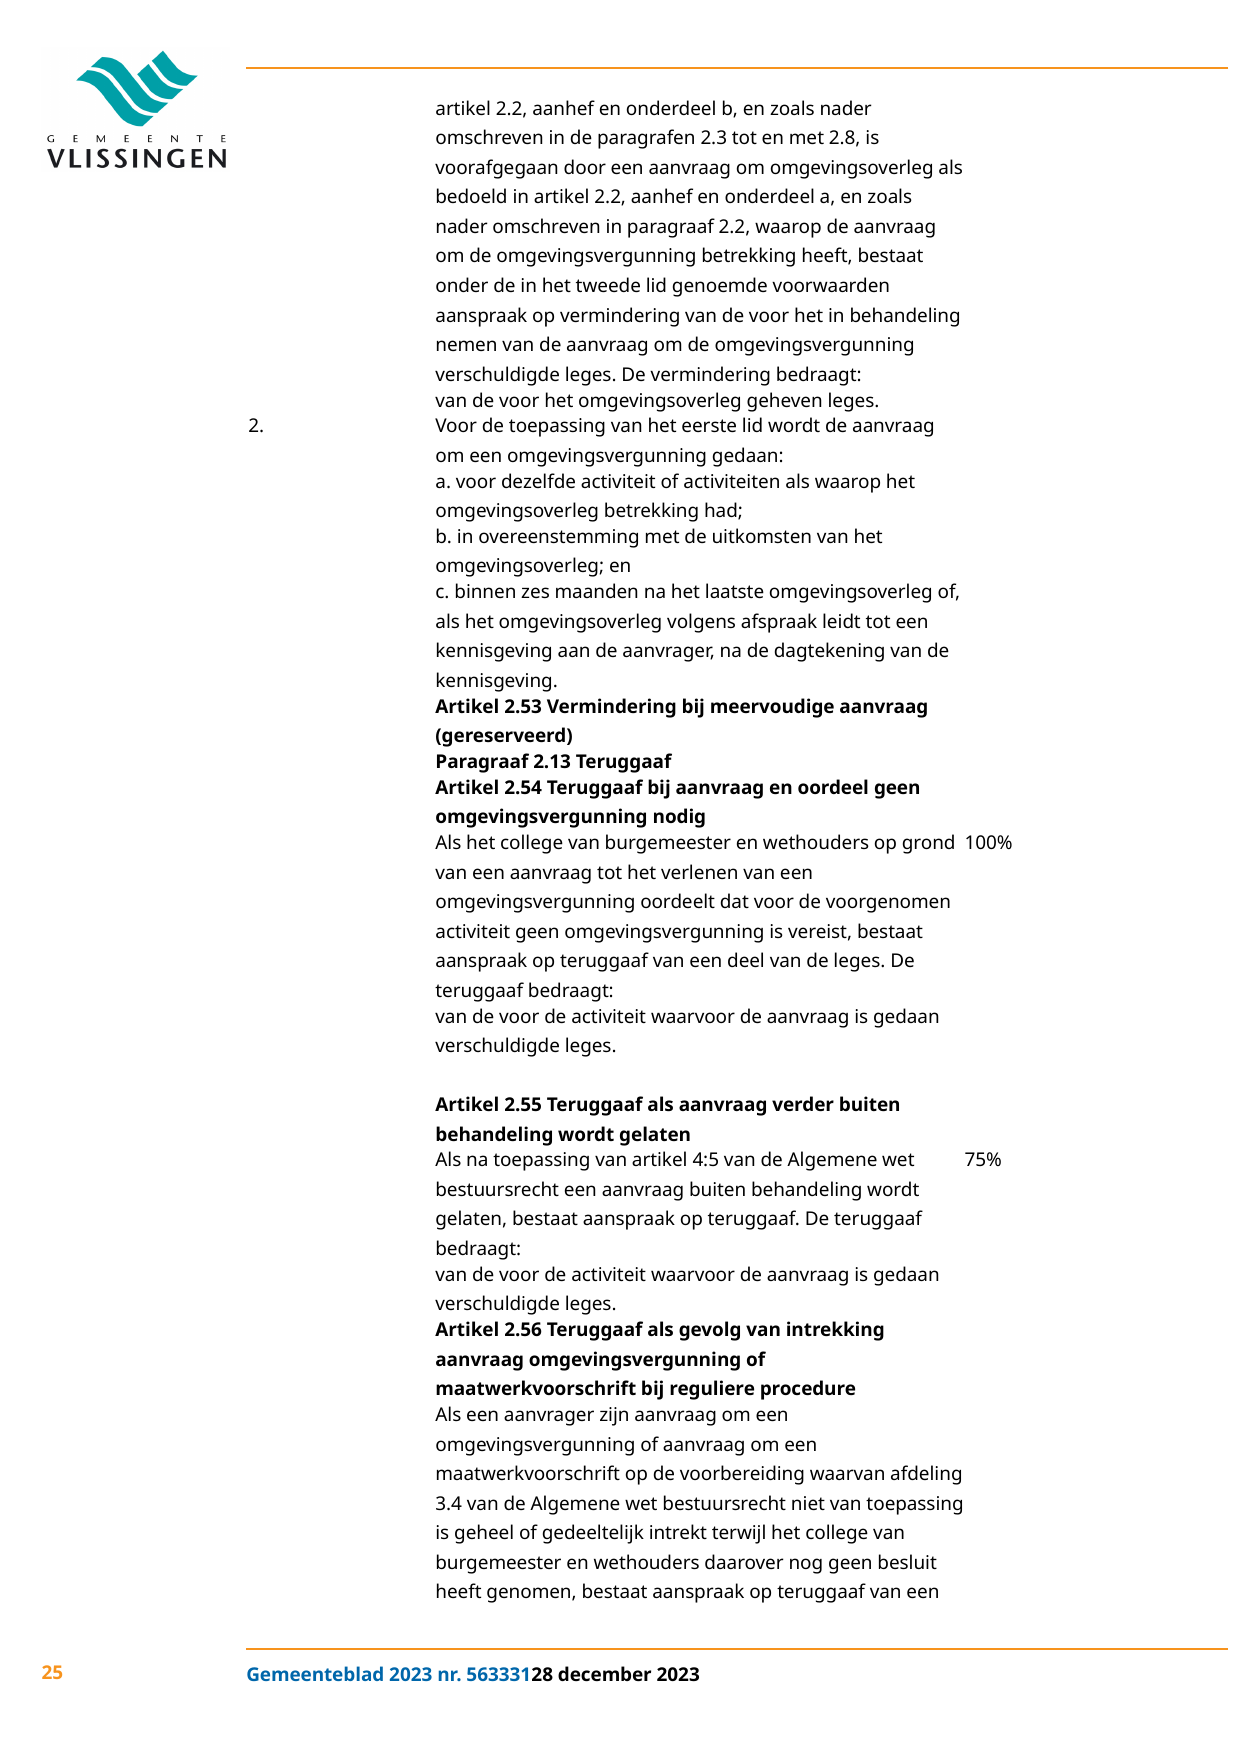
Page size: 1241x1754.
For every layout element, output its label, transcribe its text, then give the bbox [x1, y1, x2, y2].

table_cell [964, 1316, 1152, 1401]
table_cell Voor de toepassing van het eerste lid wordt de aanvraag om een omgevingsvergunning gedaan: [435, 413, 964, 468]
table_cell Artikel 2.56 Teruggaaf als gevolg van intrekking aanvraag omgevingsvergunning of maatwerkvoorschrift bij reguliere procedure [435, 1316, 964, 1401]
table_cell Als een aanvrager zijn aanvraag om een omgevingsvergunning of aanvraag om een maatwerkvoorschrift op de voorbereiding waarvan afdeling 3.4 van de Algemene wet bestuursrecht niet van toepassing is geheel of gedeeltelijk intrekt terwijl het college van burgemeester en wethouders daarover nog geen besluit heeft genomen, bestaat aanspraak op teruggaaf van een [435, 1401, 964, 1604]
table_cell [964, 387, 1152, 412]
table_cell b. in overeenstemming met de uitkomsten van het omgevingsoverleg; en [435, 523, 964, 578]
table_cell Artikel 2.54 Teruggaaf bij aanvraag en oordeel geen omgevingsvergunning nodig [435, 774, 964, 829]
table_cell [248, 468, 435, 523]
table_cell c. binnen zes maanden na het laatste omgevingsoverleg of, als het omgevingsoverleg volgens afspraak leidt tot een kennisgeving aan de aanvrager, na de dagtekening van de kennisgeving. [435, 579, 964, 693]
table_cell [964, 95, 1152, 387]
table_cell 100% [964, 829, 1152, 1003]
table_cell [964, 468, 1152, 523]
table_cell [964, 1401, 1152, 1604]
table_cell [248, 1401, 435, 1604]
table_header Artikel 2.55 Teruggaaf als aanvraag verder buiten behandeling wordt gelaten [435, 1091, 964, 1146]
picture [41, 47, 231, 172]
table_cell [964, 1003, 1152, 1058]
table_cell [248, 387, 435, 412]
table_cell [964, 1261, 1152, 1316]
table_cell a. voor dezelfde activiteit of activiteiten als waarop het omgevingsoverleg betrekking had; [435, 468, 964, 523]
table_cell Paragraaf 2.13 Teruggaaf [435, 748, 964, 774]
table_header [964, 1091, 1152, 1146]
table_cell [248, 95, 435, 387]
table_cell van de voor de activiteit waarvoor de aanvraag is gedaan verschuldigde leges. [435, 1261, 964, 1316]
table_cell [248, 774, 435, 829]
table_cell [248, 748, 435, 774]
table_cell [964, 413, 1152, 468]
table_cell [248, 693, 435, 748]
table_cell [248, 1261, 435, 1316]
table_cell 75% [964, 1146, 1152, 1261]
table_cell [964, 523, 1152, 578]
table_header [248, 1091, 435, 1146]
table_cell [248, 1146, 435, 1261]
table_cell [248, 1003, 435, 1058]
table_cell van de voor het omgevingsoverleg geheven leges. [435, 387, 964, 412]
table_cell [248, 829, 435, 1003]
table_cell [964, 748, 1152, 774]
table_cell 2. [248, 413, 435, 468]
table_cell Als het college van burgemeester en wethouders op grond van een aanvraag tot het verlenen van een omgevingsvergunning oordeelt dat voor de voorgenomen activiteit geen omgevingsvergunning is vereist, bestaat aanspraak op teruggaaf van een deel van de leges. De teruggaaf bedraagt: [435, 829, 964, 1003]
table_cell [964, 579, 1152, 693]
table_cell [964, 774, 1152, 829]
table_cell [248, 1316, 435, 1401]
table_cell Als na toepassing van artikel 4:5 van de Algemene wet bestuursrecht een aanvraag buiten behandeling wordt gelaten, bestaat aanspraak op teruggaaf. De teruggaaf bedraagt: [435, 1146, 964, 1261]
table_cell artikel 2.2, aanhef en onderdeel b, en zoals nader omschreven in de paragrafen 2.3 tot en met 2.8, is voorafgegaan door een aanvraag om omgevingsoverleg als bedoeld in artikel 2.2, aanhef en onderdeel a, en zoals nader omschreven in paragraaf 2.2, waarop de aanvraag om de omgevingsvergunning betrekking heeft, bestaat onder de in het tweede lid genoemde voorwaarden aanspraak op vermindering van de voor het in behandeling nemen van de aanvraag om de omgevingsvergunning verschuldigde leges. De vermindering bedraagt: [435, 95, 964, 387]
table_cell [964, 693, 1152, 748]
table_cell van de voor de activiteit waarvoor de aanvraag is gedaan verschuldigde leges. [435, 1003, 964, 1058]
table_cell [248, 523, 435, 578]
table_cell Artikel 2.53 Vermindering bij meervoudige aanvraag (gereserveerd) [435, 693, 964, 748]
table_cell [248, 579, 435, 693]
